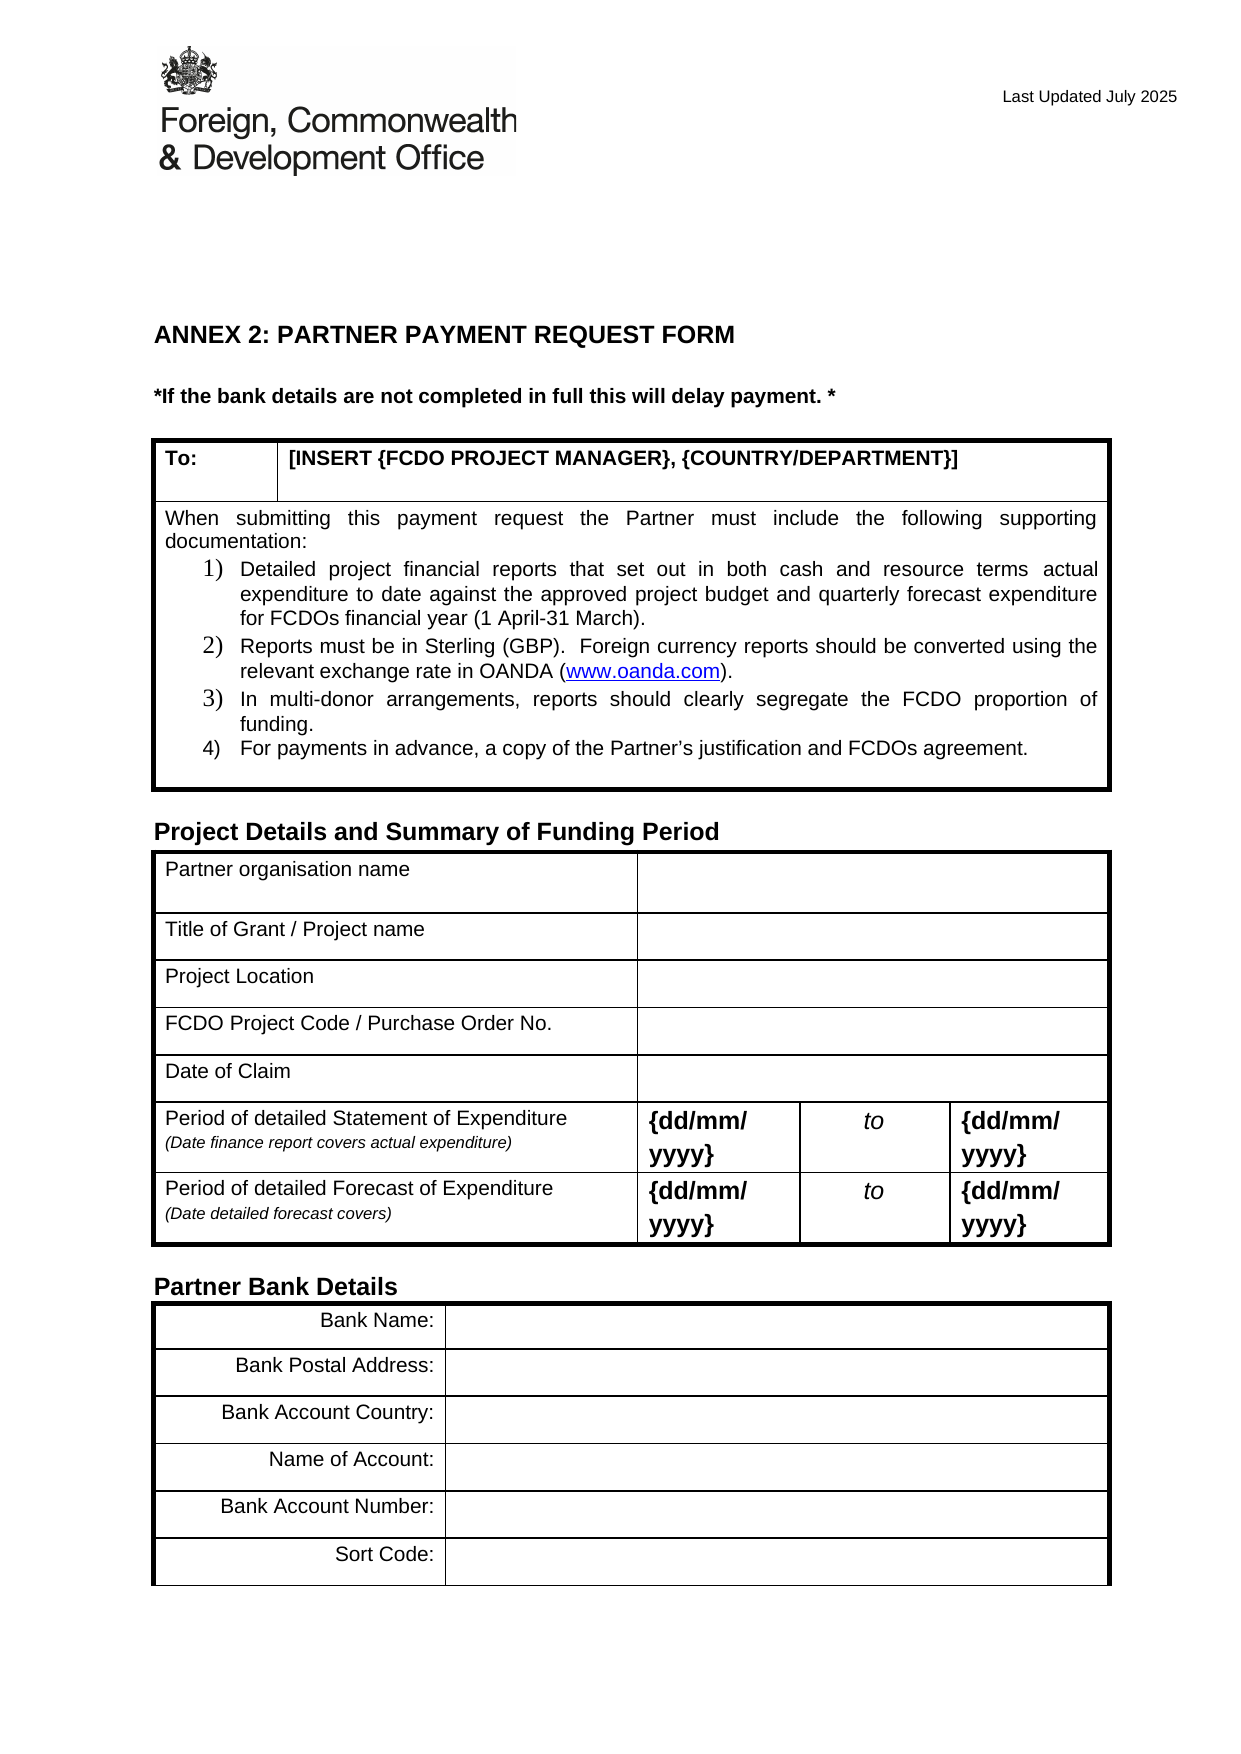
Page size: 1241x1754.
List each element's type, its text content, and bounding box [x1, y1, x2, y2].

text Project Details and Summary of Funding Period [153, 816, 1087, 845]
table_cell Bank Account Number: [156, 1492, 445, 1537]
table_cell FCDO Project Code / Purchase Order No. [156, 1008, 637, 1054]
table_cell [638, 1056, 1107, 1101]
table_cell [638, 1008, 1107, 1054]
subtitle ANNEX 2: PARTNER PAYMENT REQUEST FORM [153, 320, 1087, 349]
table_cell Period of detailed Forecast of Expenditure (Date detailed forecast covers) [156, 1173, 637, 1242]
table_cell [446, 1444, 1107, 1490]
table_cell Period of detailed Statement of Expenditure (Date finance report covers actual expenditure) [156, 1103, 637, 1172]
table_header [446, 1306, 1107, 1348]
table_cell When submitting this payment request the Partner must include the following supporting documentation: Detailed project financial reports that set out in both cash and resource terms actual expenditure to date against the approved project budget and quarterly forecast expenditure for FCDOs financial year (1 April-31 March). Reports must be in Sterling (GBP). Foreign currency reports should be converted using the relevant exchange rate in OANDA (www.oanda.com). In multi-donor arrangements, reports should clearly segregate the FCDO proportion of funding. For payments in advance, a copy of the Partner’s justification and FCDOs agreement. [156, 502, 1107, 787]
table_header To: [156, 443, 277, 501]
table_cell {dd/mm/yyyy} [638, 1173, 799, 1242]
table_header Bank Name: [156, 1306, 445, 1348]
table_cell Sort Code: [156, 1539, 445, 1584]
table_cell [446, 1539, 1107, 1584]
table_cell [446, 1492, 1107, 1537]
table_cell {dd/mm/yyyy} [951, 1103, 1107, 1172]
table_cell Bank Postal Address: [156, 1350, 445, 1395]
table_cell to [801, 1173, 949, 1242]
table_cell Title of Grant / Project name [156, 914, 637, 959]
table_header [638, 854, 1107, 912]
text Partner Bank Details [153, 1272, 1087, 1301]
table_header Partner organisation name [156, 854, 637, 912]
table_cell Name of Account: [156, 1444, 445, 1490]
table_cell [446, 1397, 1107, 1443]
table_header [INSERT {FCDO PROJECT MANAGER}, {COUNTRY/DEPARTMENT}] [278, 443, 1107, 501]
table_cell {dd/mm/yyyy} [638, 1103, 799, 1172]
table_cell to [801, 1103, 949, 1172]
text *If the bank details are not completed in full this will delay payment. * [153, 384, 1087, 408]
table_cell [446, 1350, 1107, 1395]
table_cell Bank Account Country: [156, 1397, 445, 1443]
table_cell [638, 914, 1107, 959]
table_cell Date of Claim [156, 1056, 637, 1101]
table_cell [638, 961, 1107, 1007]
table_cell {dd/mm/yyyy} [951, 1173, 1107, 1242]
table_cell Project Location [156, 961, 637, 1007]
